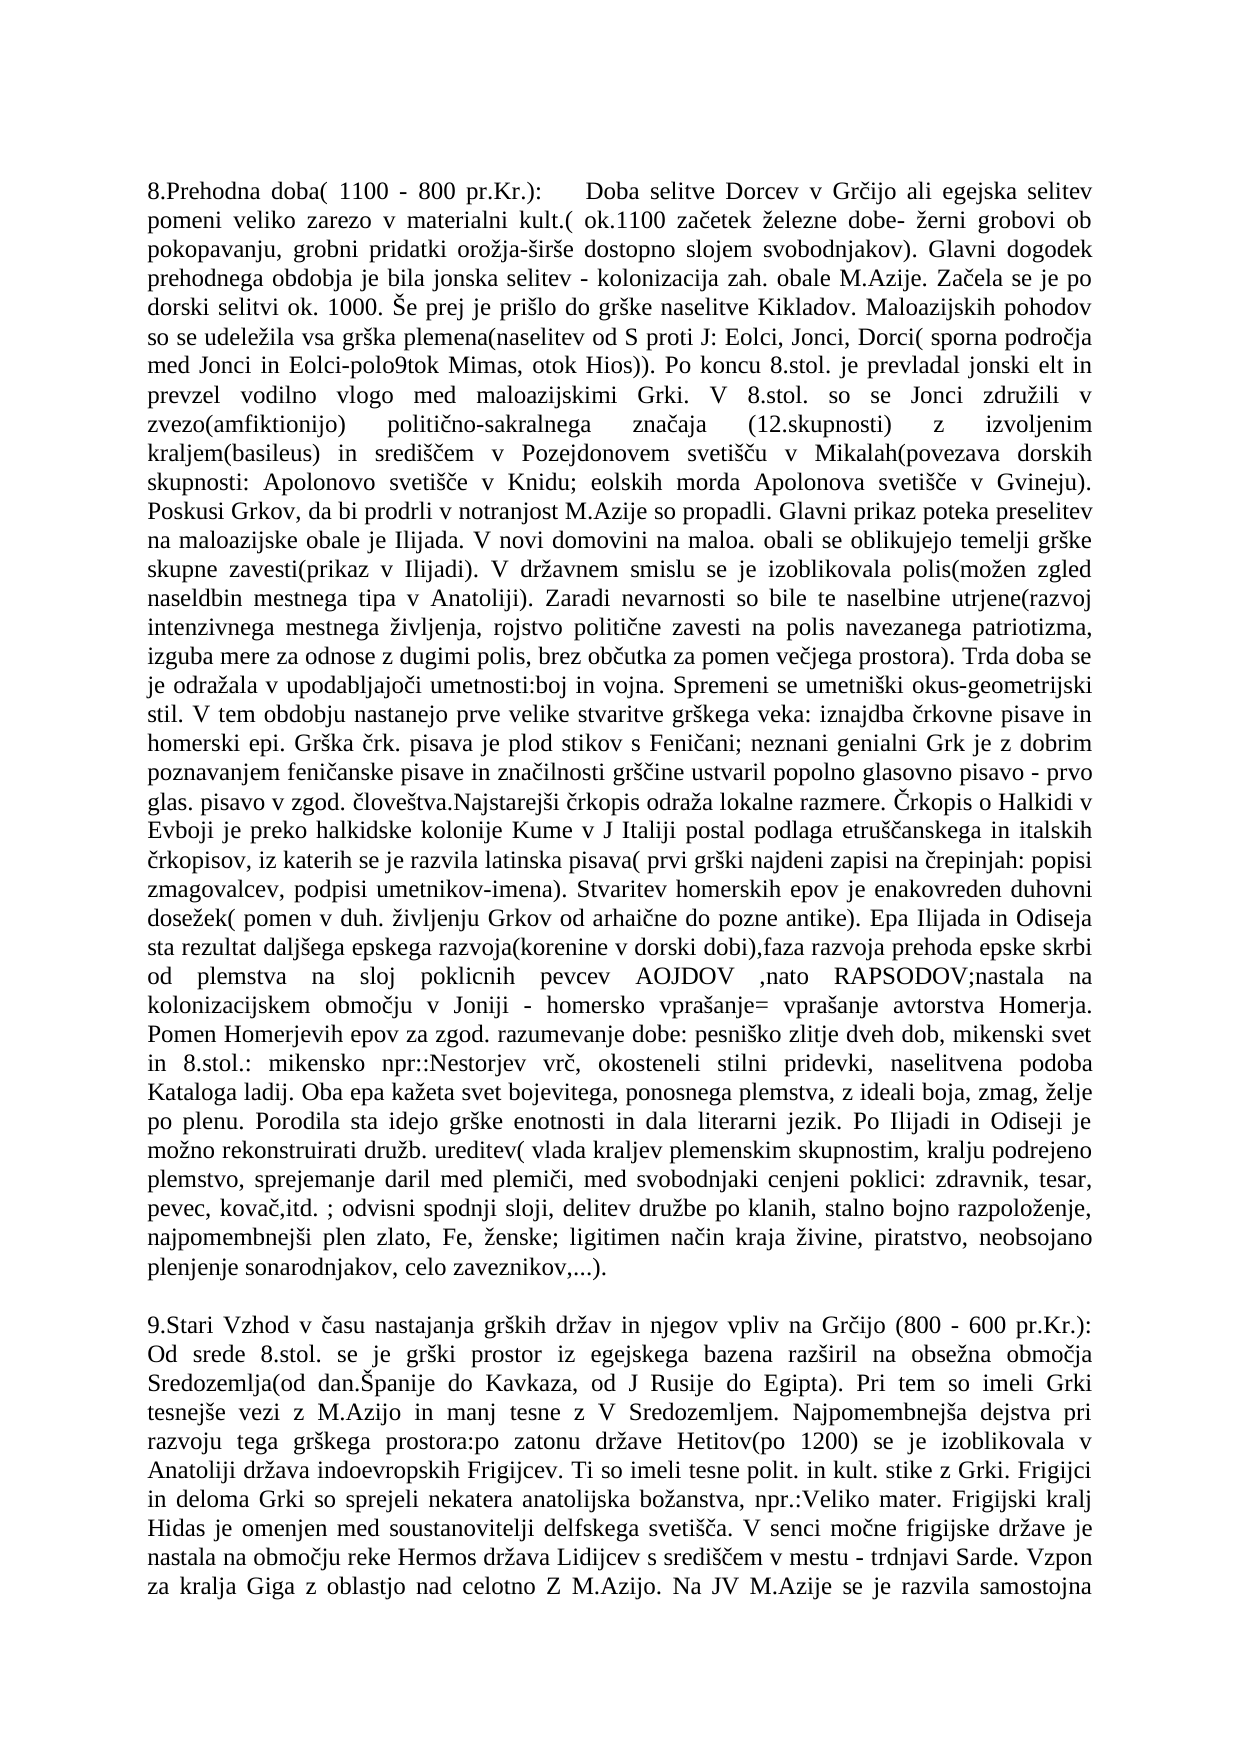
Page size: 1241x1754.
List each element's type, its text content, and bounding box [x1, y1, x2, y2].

text 8.Prehodna doba( 1100 - 800 pr.Kr.): Doba selitve Dorcev v Grčijo ali egejska selitev pomeni veliko zarezo v materialni kult.( ok.1100 začetek železne dobe- žerni grobovi ob pokopavanju, grobni pridatki orožja-širše dostopno slojem svobodnjakov). Glavni dogodek prehodnega obdobja je bila jonska selitev - kolonizacija zah. obale M.Azije. Začela se je po dorski selitvi ok. 1000. Še prej je prišlo do grške naselitve Kikladov. Maloazijskih pohodov so se udeležila vsa grška plemena(naselitev od S proti J: Eolci, Jonci, Dorci( sporna področja med Jonci in Eolci-polo9tok Mimas, otok Hios)). Po koncu 8.stol. je prevladal jonski elt in prevzel vodilno vlogo med maloazijskimi Grki. V 8.stol. so se Jonci združili v zvezo(amfiktionijo) politično-sakralnega značaja (12.skupnosti) z izvoljenim kraljem(basileus) in središčem v Pozejdonovem svetišču v Mikalah(povezava dorskih skupnosti: Apolonovo svetišče v Knidu; eolskih morda Apolonova svetišče v Gvineju). Poskusi Grkov, da bi prodrli v notranjost M.Azije so propadli. Glavni prikaz poteka preselitev na maloazijske obale je Ilijada. V novi domovini na maloa. obali se oblikujejo temelji grške skupne zavesti(prikaz v Ilijadi). V državnem smislu se je izoblikovala polis(možen zgled naseldbin mestnega tipa v Anatoliji). Zaradi nevarnosti so bile te naselbine utrjene(razvoj intenzivnega mestnega življenja, rojstvo politične zavesti na polis navezanega patriotizma, izguba mere za odnose z dugimi polis, brez občutka za pomen večjega prostora). Trda doba se je odražala v upodabljajoči umetnosti:boj in vojna. Spremeni se umetniški okus-geometrijski stil. V tem obdobju nastanejo prve velike stvaritve grškega veka: iznajdba črkovne pisave in homerski epi. Grška črk. pisava je plod stikov s Feničani; neznani genialni Grk je z dobrim poznavanjem feničanske pisave in značilnosti grščine ustvaril popolno glasovno pisavo - prvo glas. pisavo v zgod. človeštva.Najstarejši črkopis odraža lokalne razmere. Črkopis o Halkidi v Evboji je preko halkidske kolonije Kume v J Italiji postal podlaga etruščanskega in italskih črkopisov, iz katerih se je razvila latinska pisava( prvi grški najdeni zapisi na črepinjah: popisi zmagovalcev, podpisi umetnikov-imena). Stvaritev homerskih epov je enakovreden duhovni dosežek( pomen v duh. življenju Grkov od arhaične do pozne antike). Epa Ilijada in Odiseja sta rezultat daljšega epskega razvoja(korenine v dorski dobi),faza razvoja prehoda epske skrbi od plemstva na sloj poklicnih pevcev AOJDOV ,nato RAPSODOV;nastala na kolonizacijskem območju v Joniji - homersko vprašanje= vprašanje avtorstva Homerja. Pomen Homerjevih epov za zgod. razumevanje dobe: pesniško zlitje dveh dob, mikenski svet in 8.stol.: mikensko npr::Nestorjev vrč, okosteneli stilni pridevki, naselitvena podoba Kataloga ladij. Oba epa kažeta svet bojevitega, ponosnega plemstva, z ideali boja, zmag, želje po plenu. Porodila sta idejo grške enotnosti in dala literarni jezik. Po Ilijadi in Odiseji je možno rekonstruirati družb. ureditev( vlada kraljev plemenskim skupnostim, kralju podrejeno plemstvo, sprejemanje daril med plemiči, med svobodnjaki cenjeni poklici: zdravnik, tesar, pevec, kovač,itd. ; odvisni spodnji sloji, delitev družbe po klanih, stalno bojno razpoloženje, najpomembnejši plen zlato, Fe, ženske; ligitimen način kraja živine, piratstvo, neobsojano plenjenje sonarodnjakov, celo zaveznikov,...). [147, 176, 1093, 1280]
text 9.Stari Vzhod v času nastajanja grških držav in njegov vpliv na Grčijo (800 - 600 pr.Kr.): Od srede 8.stol. se je grški prostor iz egejskega bazena razširil na obsežna območja Sredozemlja(od dan.Španije do Kavkaza, od J Rusije do Egipta). Pri tem so imeli Grki tesnejše vezi z M.Azijo in manj tesne z V Sredozemljem. Najpomembnejša dejstva pri razvoju tega grškega prostora:po zatonu države Hetitov(po 1200) se je izoblikovala v Anatoliji država indoevropskih Frigijcev. Ti so imeli tesne polit. in kult. stike z Grki. Frigijci in deloma Grki so sprejeli nekatera anatolijska božanstva, npr.:Veliko mater. Frigijski kralj Hidas je omenjen med soustanovitelji delfskega svetišča. V senci močne frigijske države je nastala na območju reke Hermos država Lidijcev s središčem v mestu - trdnjavi Sarde. Vzpon za kralja Giga z oblastjo nad celotno Z M.Azijo. Na JV M.Azije se je razvila samostojna [147, 1309, 1093, 1600]
